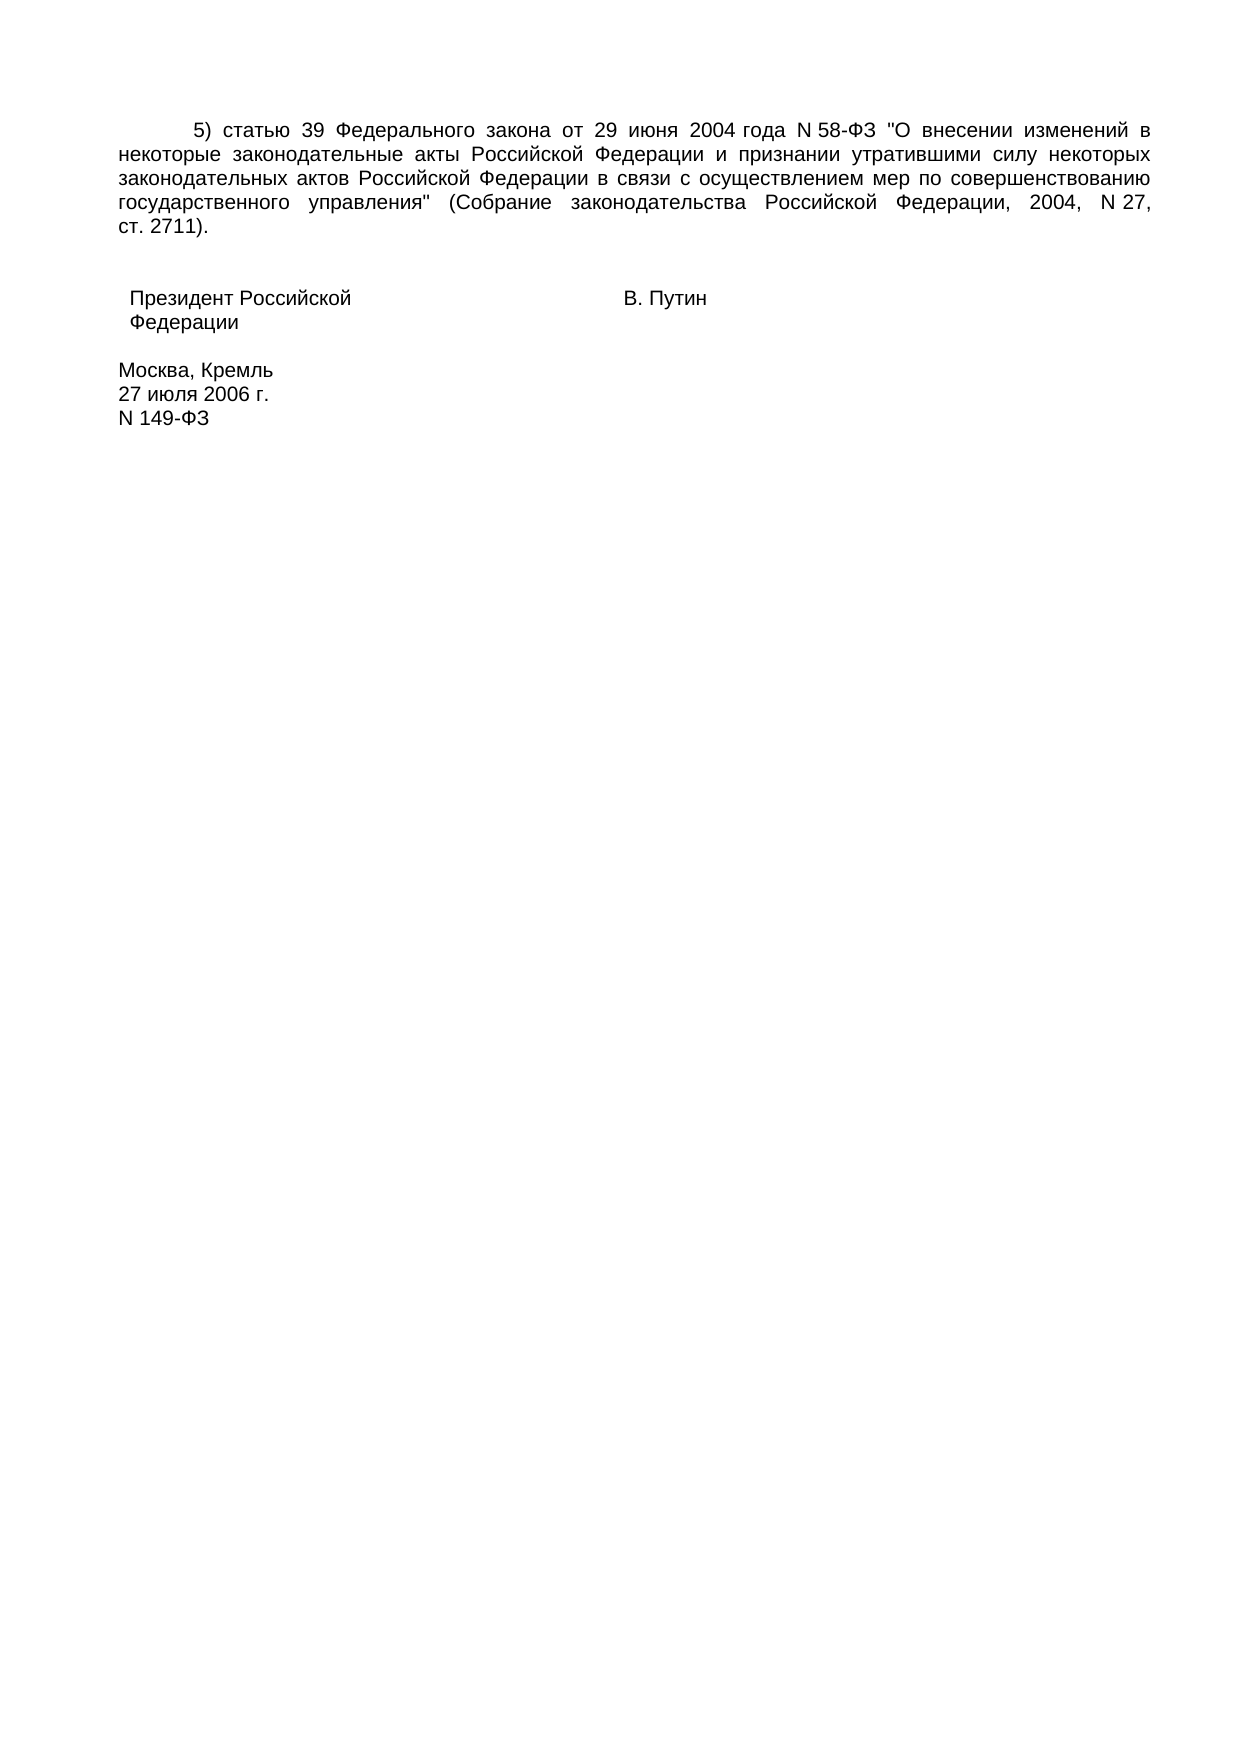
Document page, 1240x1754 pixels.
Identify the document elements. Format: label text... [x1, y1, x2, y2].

table_header Президент Российской Федерации [118, 286, 418, 334]
table_header В. Путин [418, 286, 718, 334]
text 27 июля 2006 г. [118, 382, 1151, 406]
text Москва, Кремль [118, 358, 1151, 382]
text 5) статью 39 Федерального закона от 29 июня 2004 года N 58-ФЗ "О внесении изменений в некоторые законодательные акты Российской Федерации и признании утратившими силу некоторых законодательных актов Российской Федерации в связи с осуществлением мер по совершенствованию государственного управления" (Собрание законодательства Российской Федерации, 2004, N 27, ст. 2711). [118, 118, 1151, 238]
text N 149-ФЗ [118, 406, 1151, 429]
